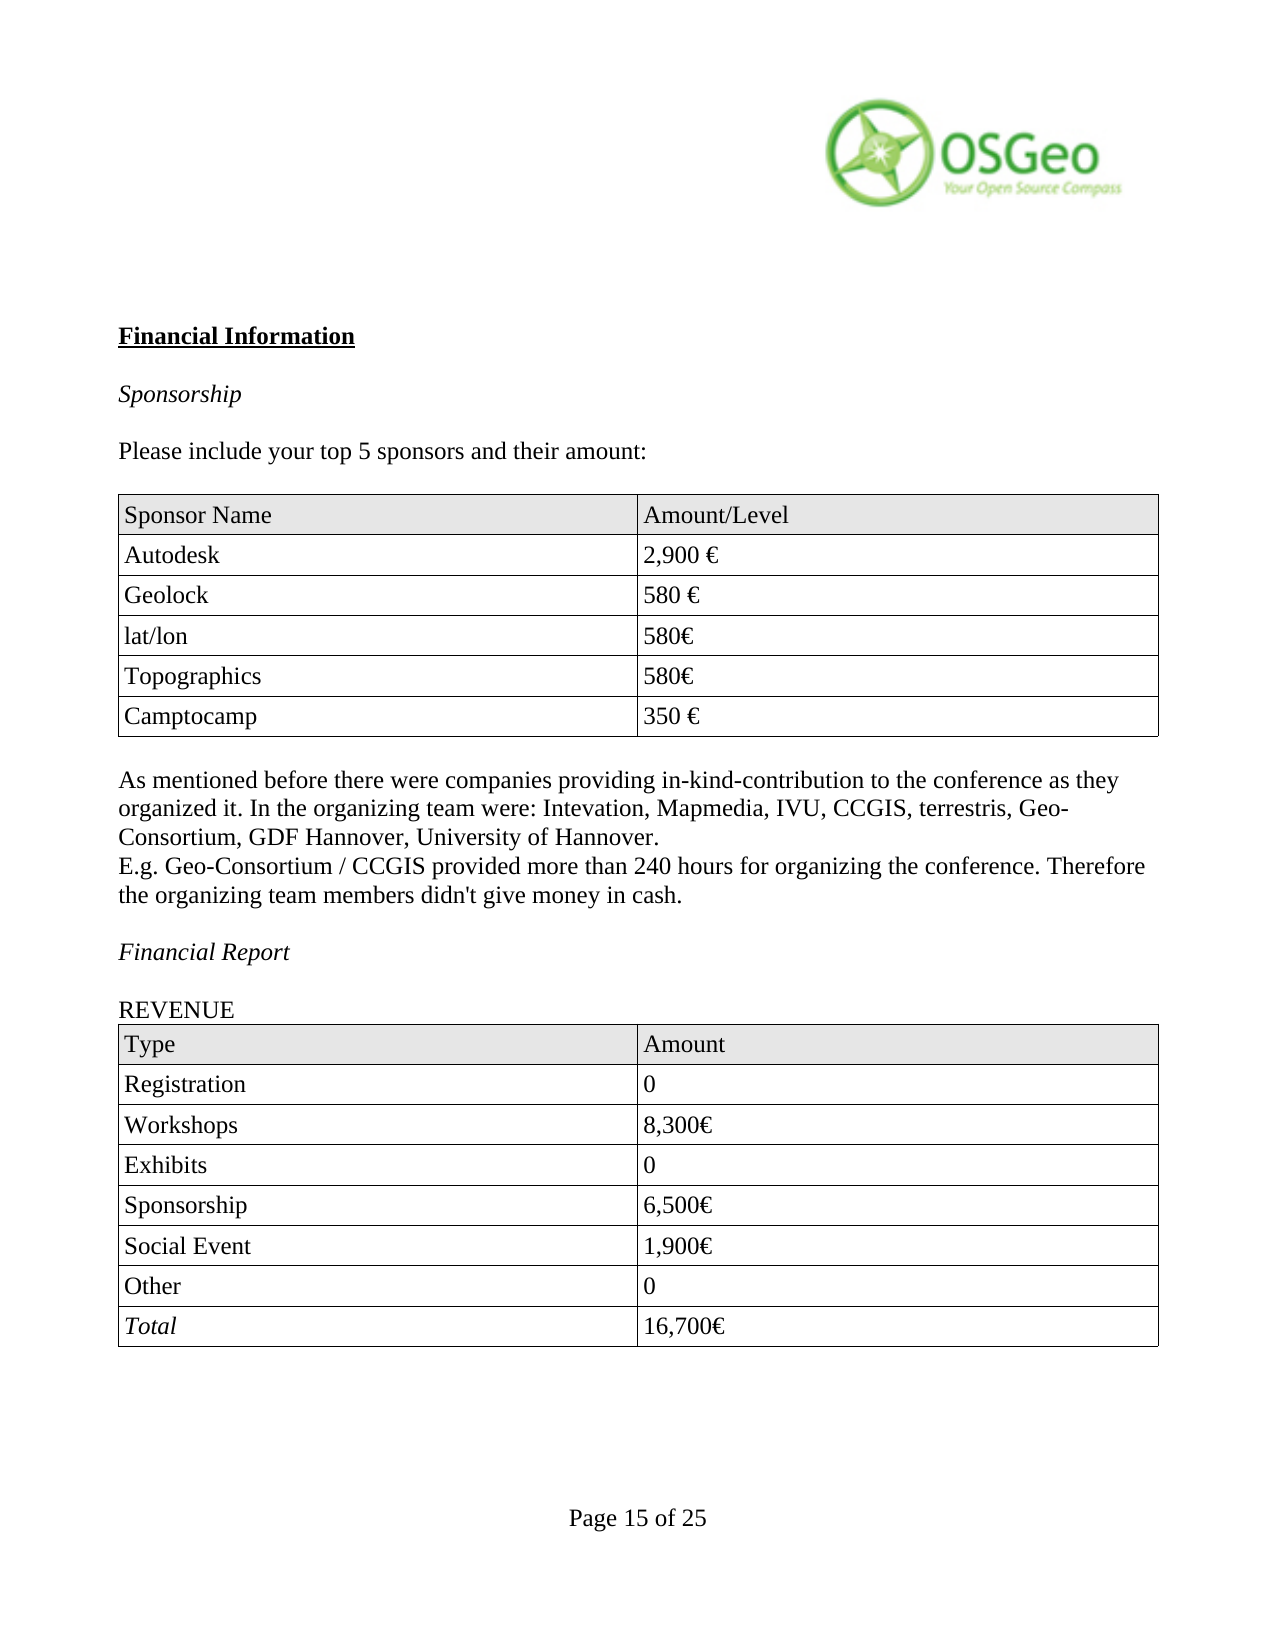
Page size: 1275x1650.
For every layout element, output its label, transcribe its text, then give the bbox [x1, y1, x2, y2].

table_cell Sponsorship [119, 1186, 637, 1225]
text Financial Information [118, 321, 1157, 350]
text Please include your top 5 sponsors and their amount: [118, 436, 1157, 465]
text Sponsorship [118, 379, 1157, 408]
table_cell 2,900 € [638, 535, 1158, 574]
table_cell Registration [119, 1065, 637, 1104]
table_cell 1,900€ [638, 1226, 1158, 1265]
table_cell Topographics [119, 656, 637, 696]
table_cell 0 [638, 1266, 1158, 1306]
table_cell 6,500€ [638, 1186, 1158, 1225]
text E.g. Geo-Consortium / CCGIS provided more than 240 hours for organizing the conference. Therefore the organizing team members didn't give money in cash. [118, 851, 1157, 908]
table_cell 8,300€ [638, 1105, 1158, 1144]
table_cell 0 [638, 1145, 1158, 1185]
table_cell 350 € [638, 697, 1158, 736]
table_cell Total [119, 1307, 637, 1346]
table_cell 580€ [638, 616, 1158, 655]
table_cell Workshops [119, 1105, 637, 1144]
table_cell 580€ [638, 656, 1158, 696]
table_cell Autodesk [119, 535, 637, 574]
text As mentioned before there were companies providing in-kind-contribution to the conference as they organized it. In the organizing team were: Intevation, Mapmedia, IVU, CCGIS, terrestris, Geo-Consortium, GDF Hannover, University of Hannover. [118, 765, 1157, 851]
table_header Amount/Level [638, 495, 1158, 534]
table_cell Other [119, 1266, 637, 1306]
text Financial Report [118, 937, 1157, 966]
table_cell Social Event [119, 1226, 637, 1265]
table_header Amount [638, 1025, 1158, 1064]
table_header Sponsor Name [119, 495, 637, 534]
table_header Type [119, 1025, 637, 1064]
table_cell 580 € [638, 576, 1158, 615]
table_cell 16,700€ [638, 1307, 1158, 1346]
table_cell Camptocamp [119, 697, 637, 736]
table_cell Geolock [119, 576, 637, 615]
table_cell 0 [638, 1065, 1158, 1104]
table_cell Exhibits [119, 1145, 637, 1185]
picture [793, 80, 1141, 234]
text REVENUE [118, 995, 1157, 1023]
table_cell lat/lon [119, 616, 637, 655]
